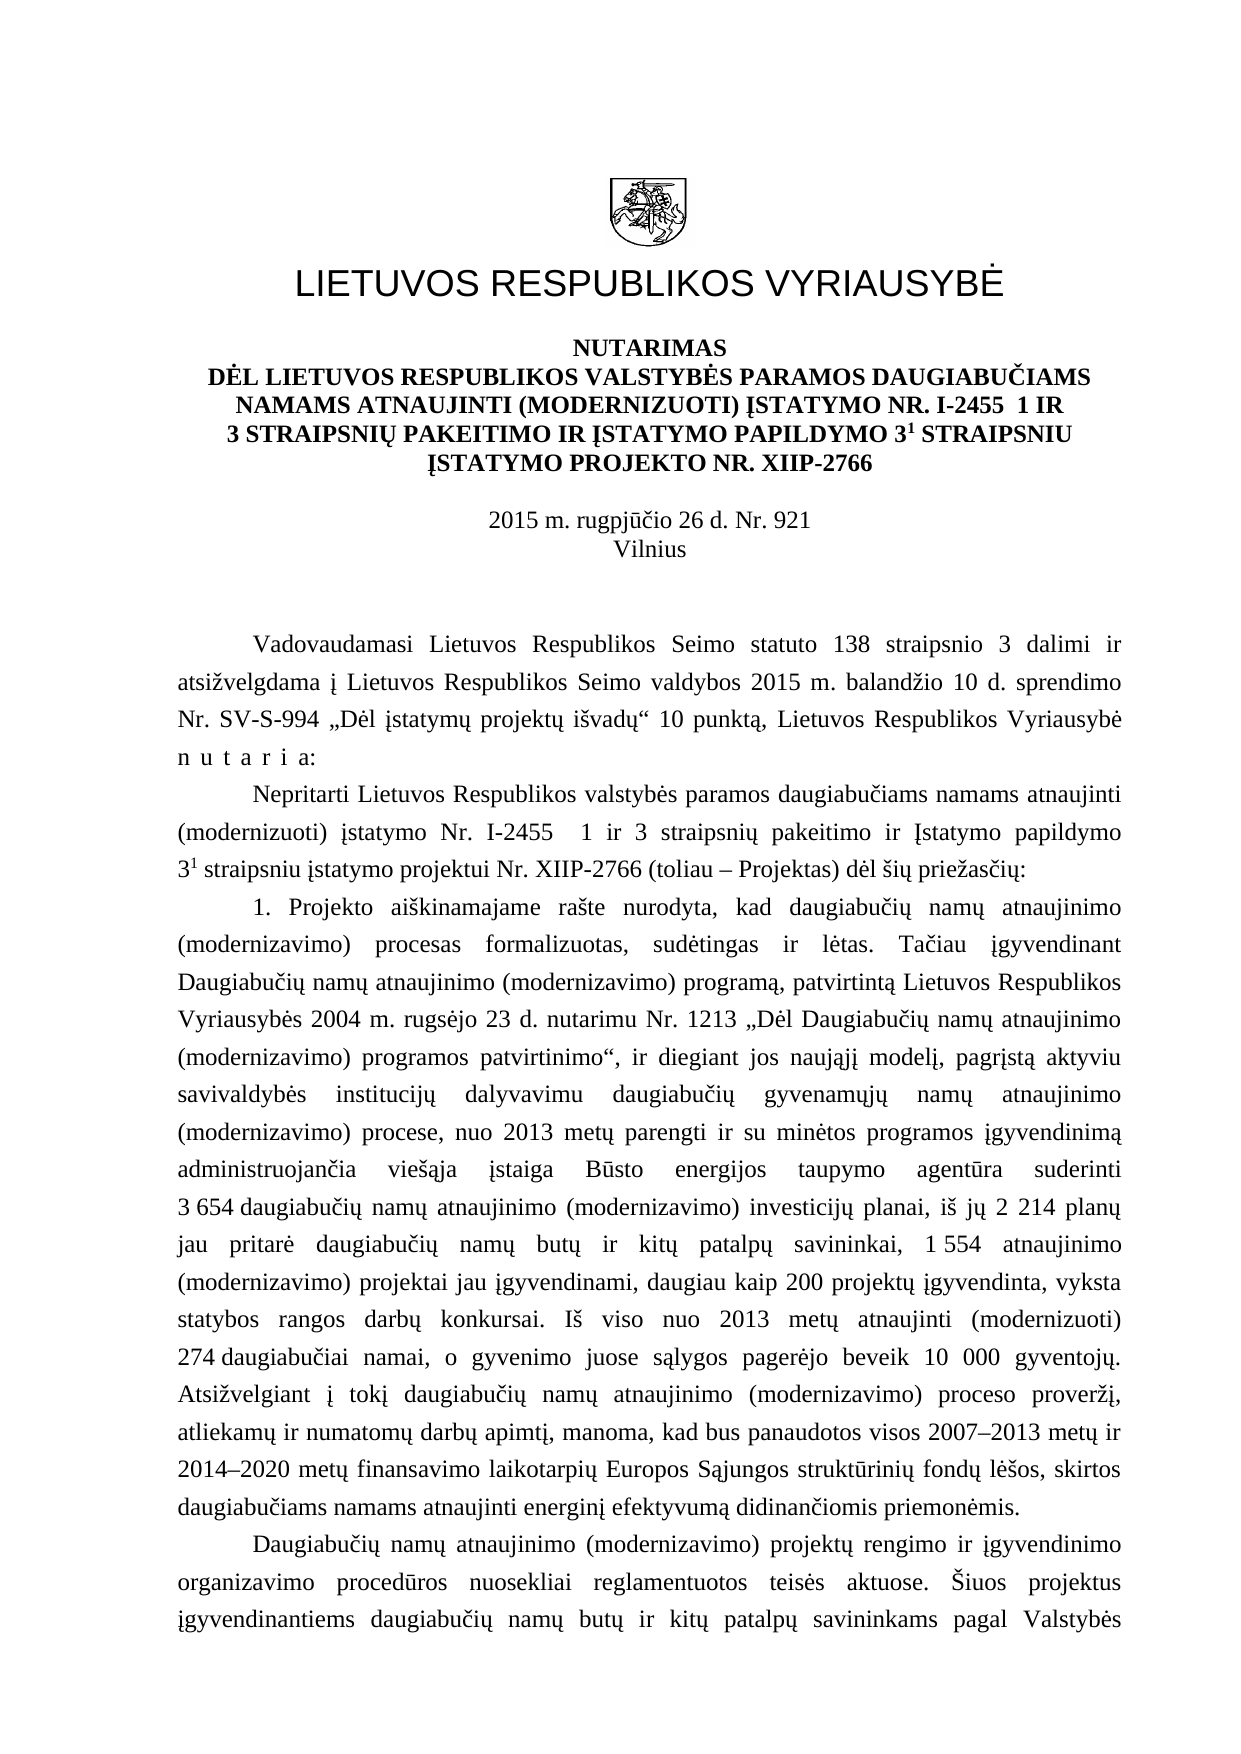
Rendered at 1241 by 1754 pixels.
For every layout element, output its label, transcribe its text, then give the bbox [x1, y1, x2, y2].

text 1. Projekto aiškinamajame rašte nurodyta, kad daugiabučių namų atnaujinimo (modernizavimo) procesas formalizuotas, sudėtingas ir lėtas. Tačiau įgyvendinant Daugiabučių namų atnaujinimo (modernizavimo) programą, patvirtintą Lietuvos Respublikos Vyriausybės 2004 m. rugsėjo 23 d. nutarimu Nr. 1213 „Dėl Daugiabučių namų atnaujinimo (modernizavimo) programos patvirtinimo“, ir diegiant jos naująjį modelį, pagrįstą aktyviu savivaldybės institucijų dalyvavimu daugiabučių gyvenamųjų namų atnaujinimo (modernizavimo) procese, nuo 2013 metų parengti ir su minėtos programos įgyvendinimą administruojančia viešąja įstaiga Būsto energijos taupymo agentūra suderinti 3 654 daugiabučių namų atnaujinimo (modernizavimo) investicijų planai, iš jų 2 214 planų jau pritarė daugiabučių namų butų ir kitų patalpų savininkai, 1 554 atnaujinimo (modernizavimo) projektai jau įgyvendinami, daugiau kaip 200 projektų įgyvendinta, vyksta statybos rangos darbų konkursai. Iš viso nuo 2013 metų atnaujinti (modernizuoti) 274 daugiabučiai namai, o gyvenimo juose sąlygos pagerėjo beveik 10 000 gyventojų. Atsižvelgiant į tokį daugiabučių namų atnaujinimo (modernizavimo) proceso proveržį, atliekamų ir numatomų darbų apimtį, manoma, kad bus panaudotos visos 2007–2013 metų ir 2014–2020 metų finansavimo laikotarpių Europos Sąjungos struktūrinių fondų lėšos, skirtos daugiabučiams namams atnaujinti energinį efektyvumą didinančiomis priemonėmis. [177, 883, 1122, 1520]
text Nepritarti Lietuvos Respublikos valstybės paramos daugiabučiams namams atnaujinti (modernizuoti) įstatymo Nr. I-2455 1 ir 3 straipsnių pakeitimo ir Įstatymo papildymo 31 straipsniu įstatymo projektui Nr. XIIP-2766 (toliau – Projektas) dėl šių priežasčių: [177, 770, 1122, 883]
text Daugiabučių namų atnaujinimo (modernizavimo) projektų rengimo ir įgyvendinimo organizavimo procedūros nuosekliai reglamentuotos teisės aktuose. Šiuos projektus įgyvendinantiems daugiabučių namų butų ir kitų patalpų savininkams pagal Valstybės [177, 1520, 1122, 1633]
text Lietuvos Respublikos Vyriausybė [177, 261, 1122, 304]
text Dėl LIETUVOS RESPUBLIKOS VALSTYBĖS PARAMOS DAUGIABUČIAMS NAMAMS ATNAUJINTI (MODERNIZUOTI) ĮSTATYMO NR. I-2455 1 IR 3 STRAIPSNIŲ PAKEITIMO IR ĮSTATYMO PAPILDYMO 31 STRAIPSNIU ĮSTATYMO PROJEKTO NR. XIIP-2766 [177, 362, 1122, 477]
text 2015 m. rugpjūčio 26 d. Nr. 921 Vilnius [177, 505, 1122, 563]
text nutarimas [177, 333, 1122, 362]
text Vadovaudamasi Lietuvos Respublikos Seimo statuto 138 straipsnio 3 dalimi ir atsižvelgdama į Lietuvos Respublikos Seimo valdybos 2015 m. balandžio 10 d. sprendimo Nr. SV-S-994 „Dėl įstatymų projektų išvadų“ 10 punktą, Lietuvos Respublikos Vyriausybė nutaria: [177, 620, 1122, 770]
